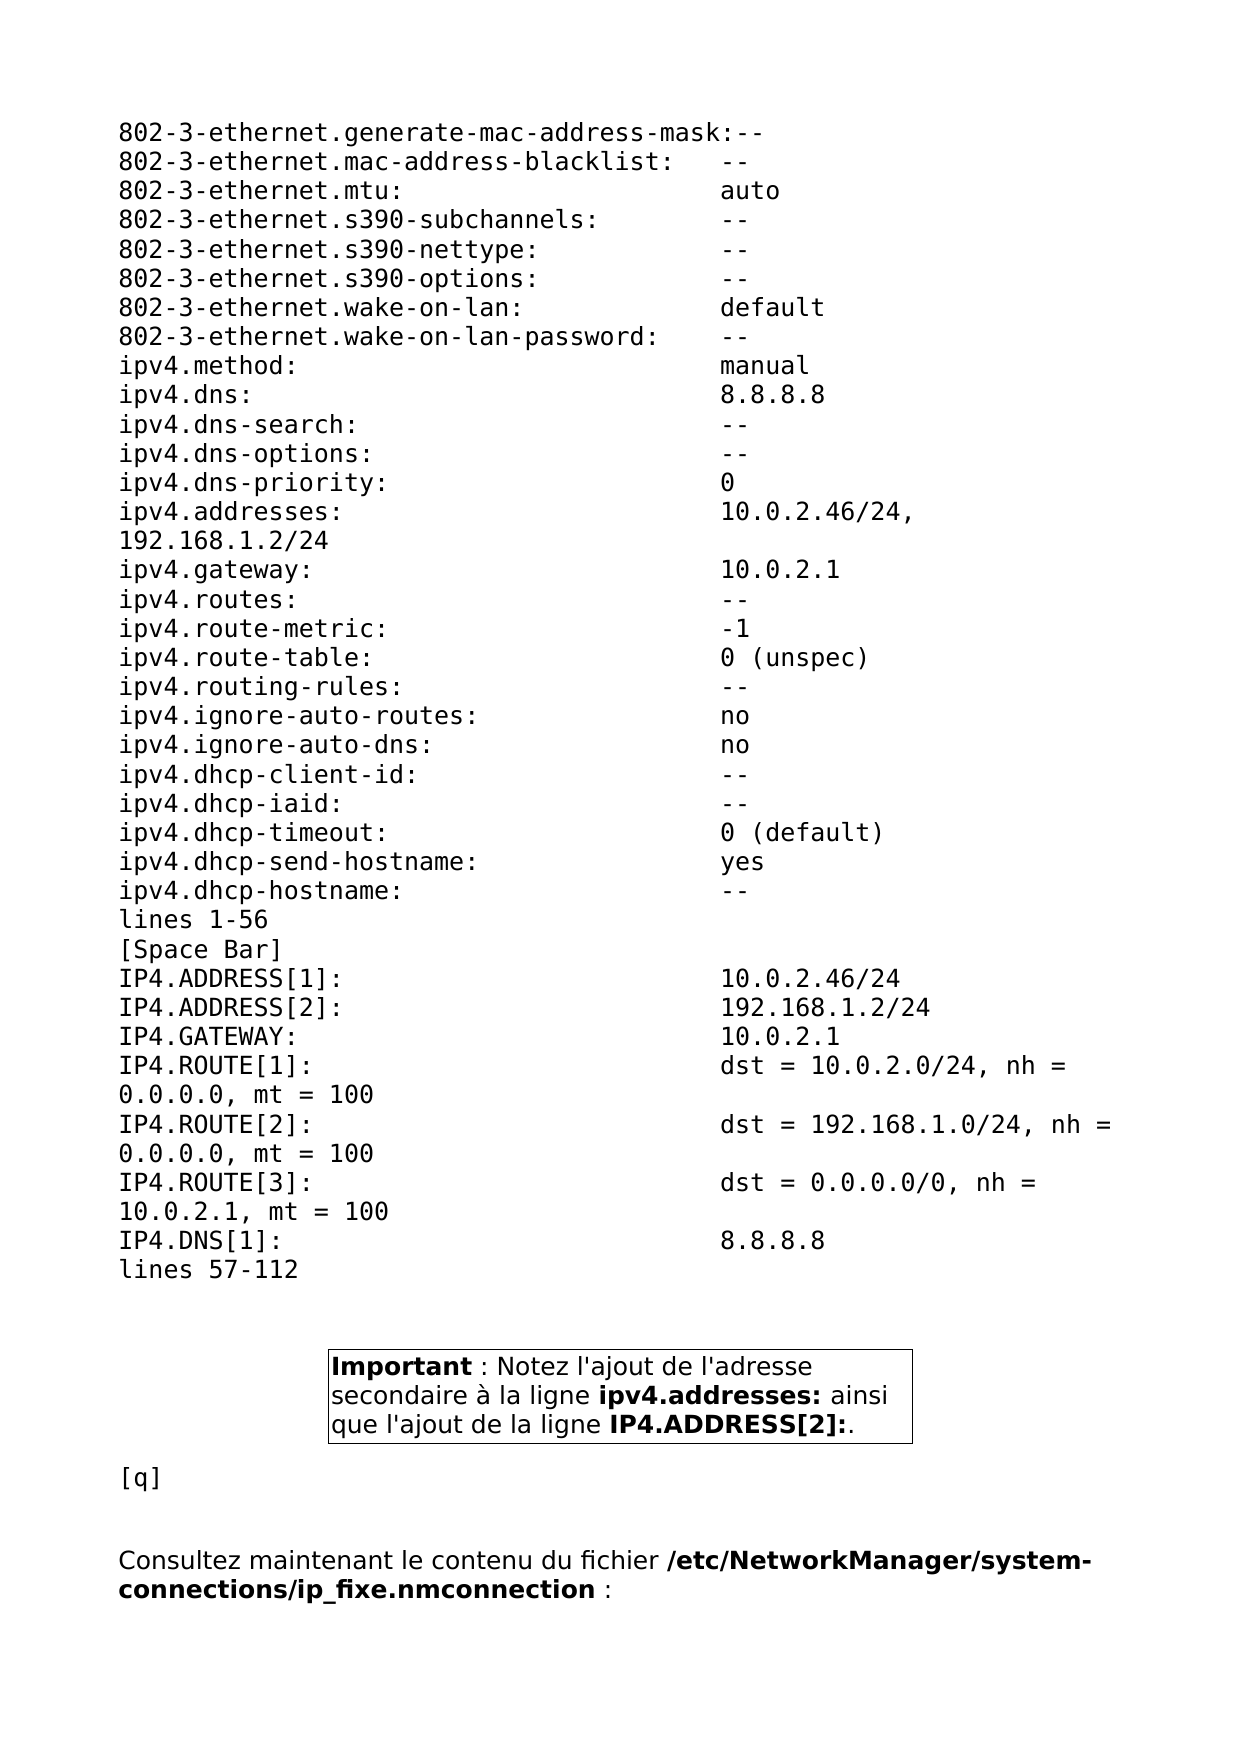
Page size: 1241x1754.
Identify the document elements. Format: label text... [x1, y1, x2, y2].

table_header Important : Notez l'ajout de l'adresse secondaire à la ligne ipv4.addresses: ainsi que l'ajout de la ligne IP4.ADDRESS[2]:. [329, 1350, 912, 1443]
text Consultez maintenant le contenu du fichier /etc/NetworkManager/system-connections/ip_fixe.nmconnection : [118, 1546, 1122, 1604]
text -- 802-3-ethernet.generate-mac-address-mask:-- 802-3-ethernet.mac-address-blacklist: -- 802-3-ethernet.mtu: auto 802-3-ethernet.s390-subchannels: -- 802-3-ethernet.s390-nettype: -- 802-3-ethernet.s390-options: -- 802-3-ethernet.wake-on-lan: default 802-3-ethernet.wake-on-lan-password: -- ipv4.method: manual ipv4.dns: 8.8.8.8 ipv4.dns-search: -- ipv4.dns-options: -- ipv4.dns-priority: 0 ipv4.addresses: 10.0.2.46/24, 192.168.1.2/24 ipv4.gateway: 10.0.2.1 ipv4.routes: -- ipv4.route-metric: -1 ipv4.route-table: 0 (unspec) ipv4.routing-rules: -- ipv4.ignore-auto-routes: no ipv4.ignore-auto-dns: no ipv4.dhcp-client-id: -- ipv4.dhcp-iaid: -- ipv4.dhcp-timeout: 0 (default) ipv4.dhcp-send-hostname: yes ipv4.dhcp-hostname: -- lines 1-56 [Space Bar] IP4.ADDRESS[1]: 10.0.2.46/24 IP4.ADDRESS[2]: 192.168.1.2/24 IP4.GATEWAY: 10.0.2.1 IP4.ROUTE[1]: dst = 10.0.2.0/24, nh = 0.0.0.0, mt = 100 IP4.ROUTE[2]: dst = 192.168.1.0/24, nh = 0.0.0.0, mt = 100 IP4.ROUTE[3]: dst = 0.0.0.0/0, nh = 10.0.2.1, mt = 100 IP4.DNS[1]: 8.8.8.8 lines 57-112 [q] [118, 118, 1122, 1493]
